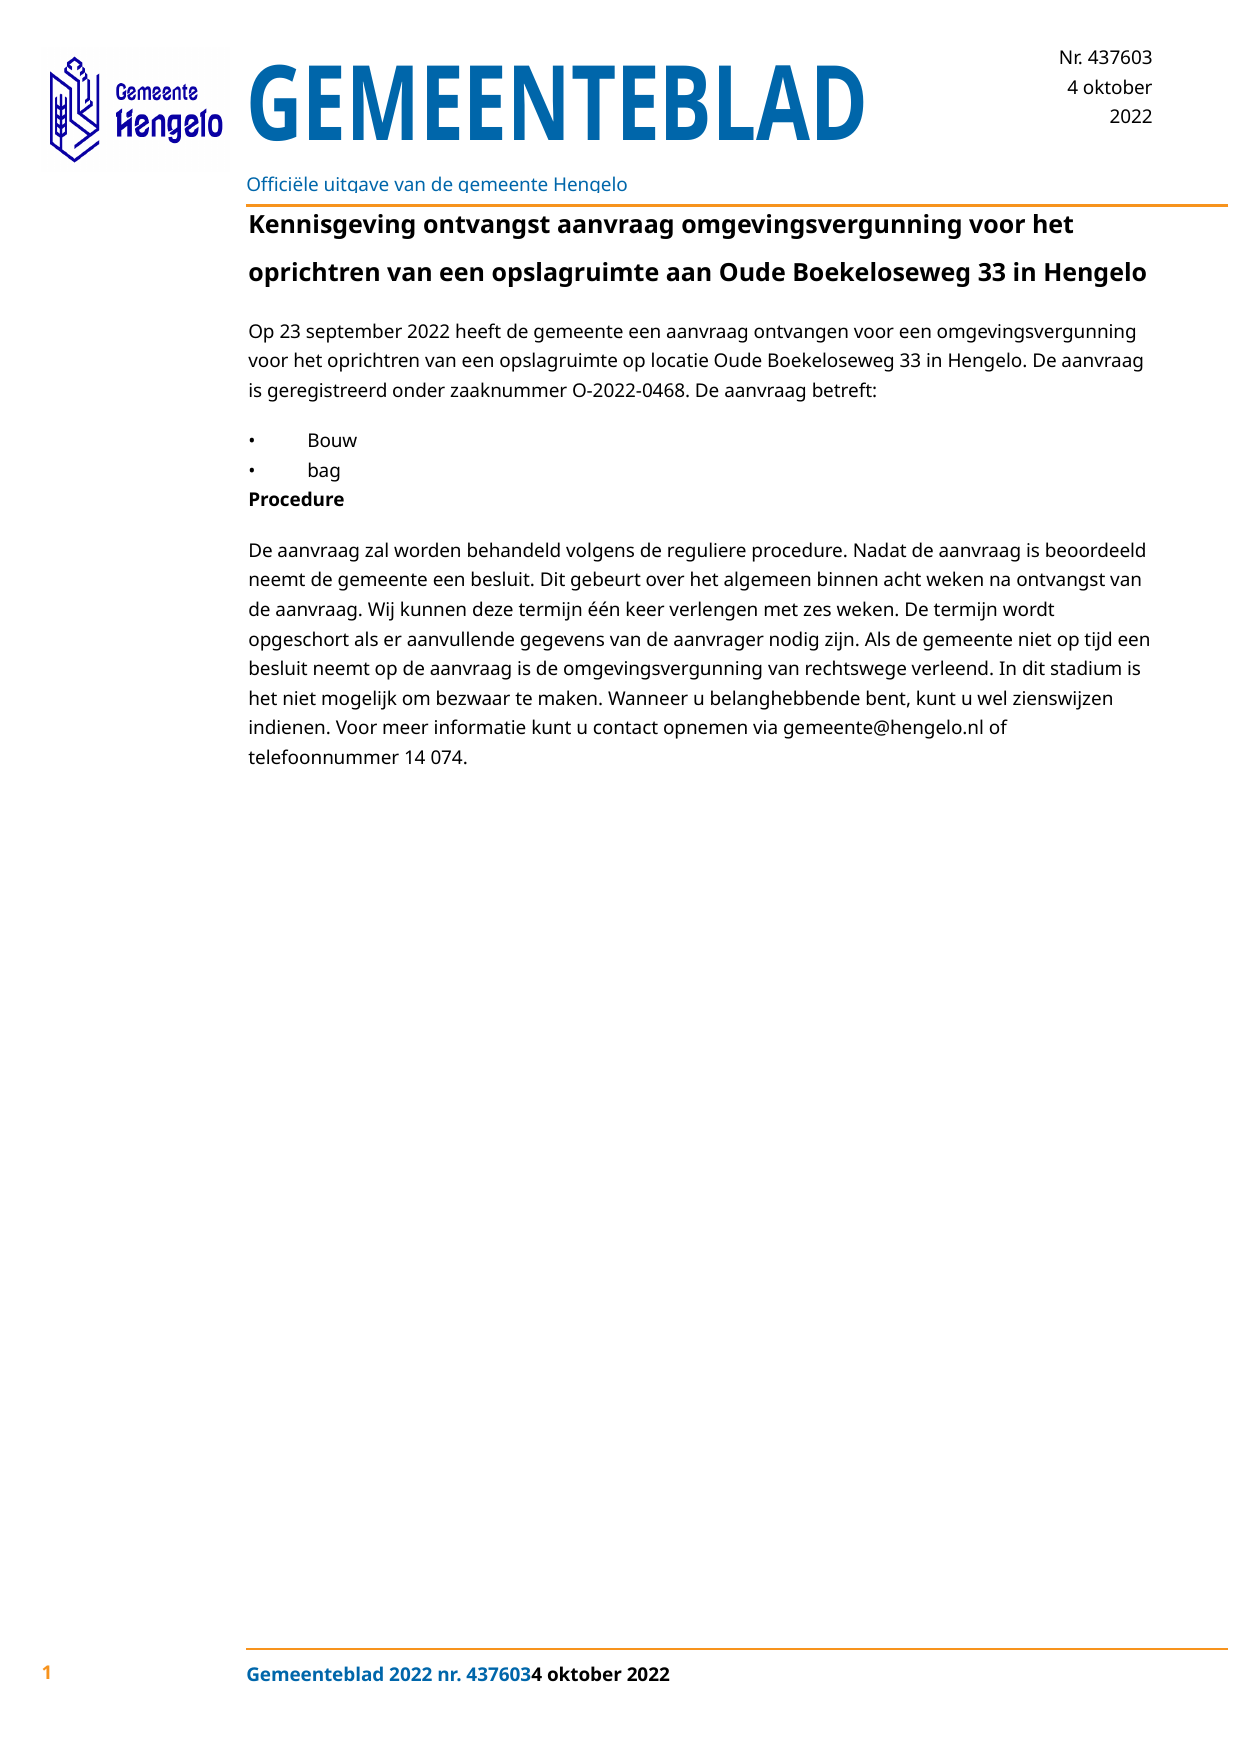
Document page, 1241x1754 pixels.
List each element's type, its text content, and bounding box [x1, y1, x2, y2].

text Op 23 september 2022 heeft de gemeente een aanvraag ontvangen voor een omgevingsvergunning voor het oprichtren van een opslagruimte op locatie Oude Boekeloseweg 33 in Hengelo. De aanvraag is geregistreerd onder zaaknummer O-2022-0468. De aanvraag betreft: [248, 318, 1152, 403]
list Bouw [248, 427, 1152, 453]
text Procedure [248, 487, 1152, 512]
list bag [248, 457, 1152, 483]
text De aanvraag zal worden behandeld volgens de reguliere procedure. Nadat de aanvraag is beoordeeld neemt de gemeente een besluit. Dit gebeurt over het algemeen binnen acht weken na ontvangst van de aanvraag. Wij kunnen deze termijn één keer verlengen met zes weken. De termijn wordt opgeschort als er aanvullende gegevens van de aanvrager nodig zijn. Als de gemeente niet op tijd een besluit neemt op de aanvraag is de omgevingsvergunning van rechtswege verleend. In dit stadium is het niet mogelijk om bezwaar te maken. Wanneer u belanghebbende bent, kunt u wel zienswijzen indienen. Voor meer informatie kunt u contact opnemen via gemeente@hengelo.nl of telefoonnummer 14 074. [248, 537, 1152, 770]
text Kennisgeving ontvangst aanvraag omgevingsvergunning voor het oprichtren van een opslagruimte aan Oude Boekeloseweg 33 in Hengelo [248, 207, 1152, 288]
picture [41, 47, 231, 172]
